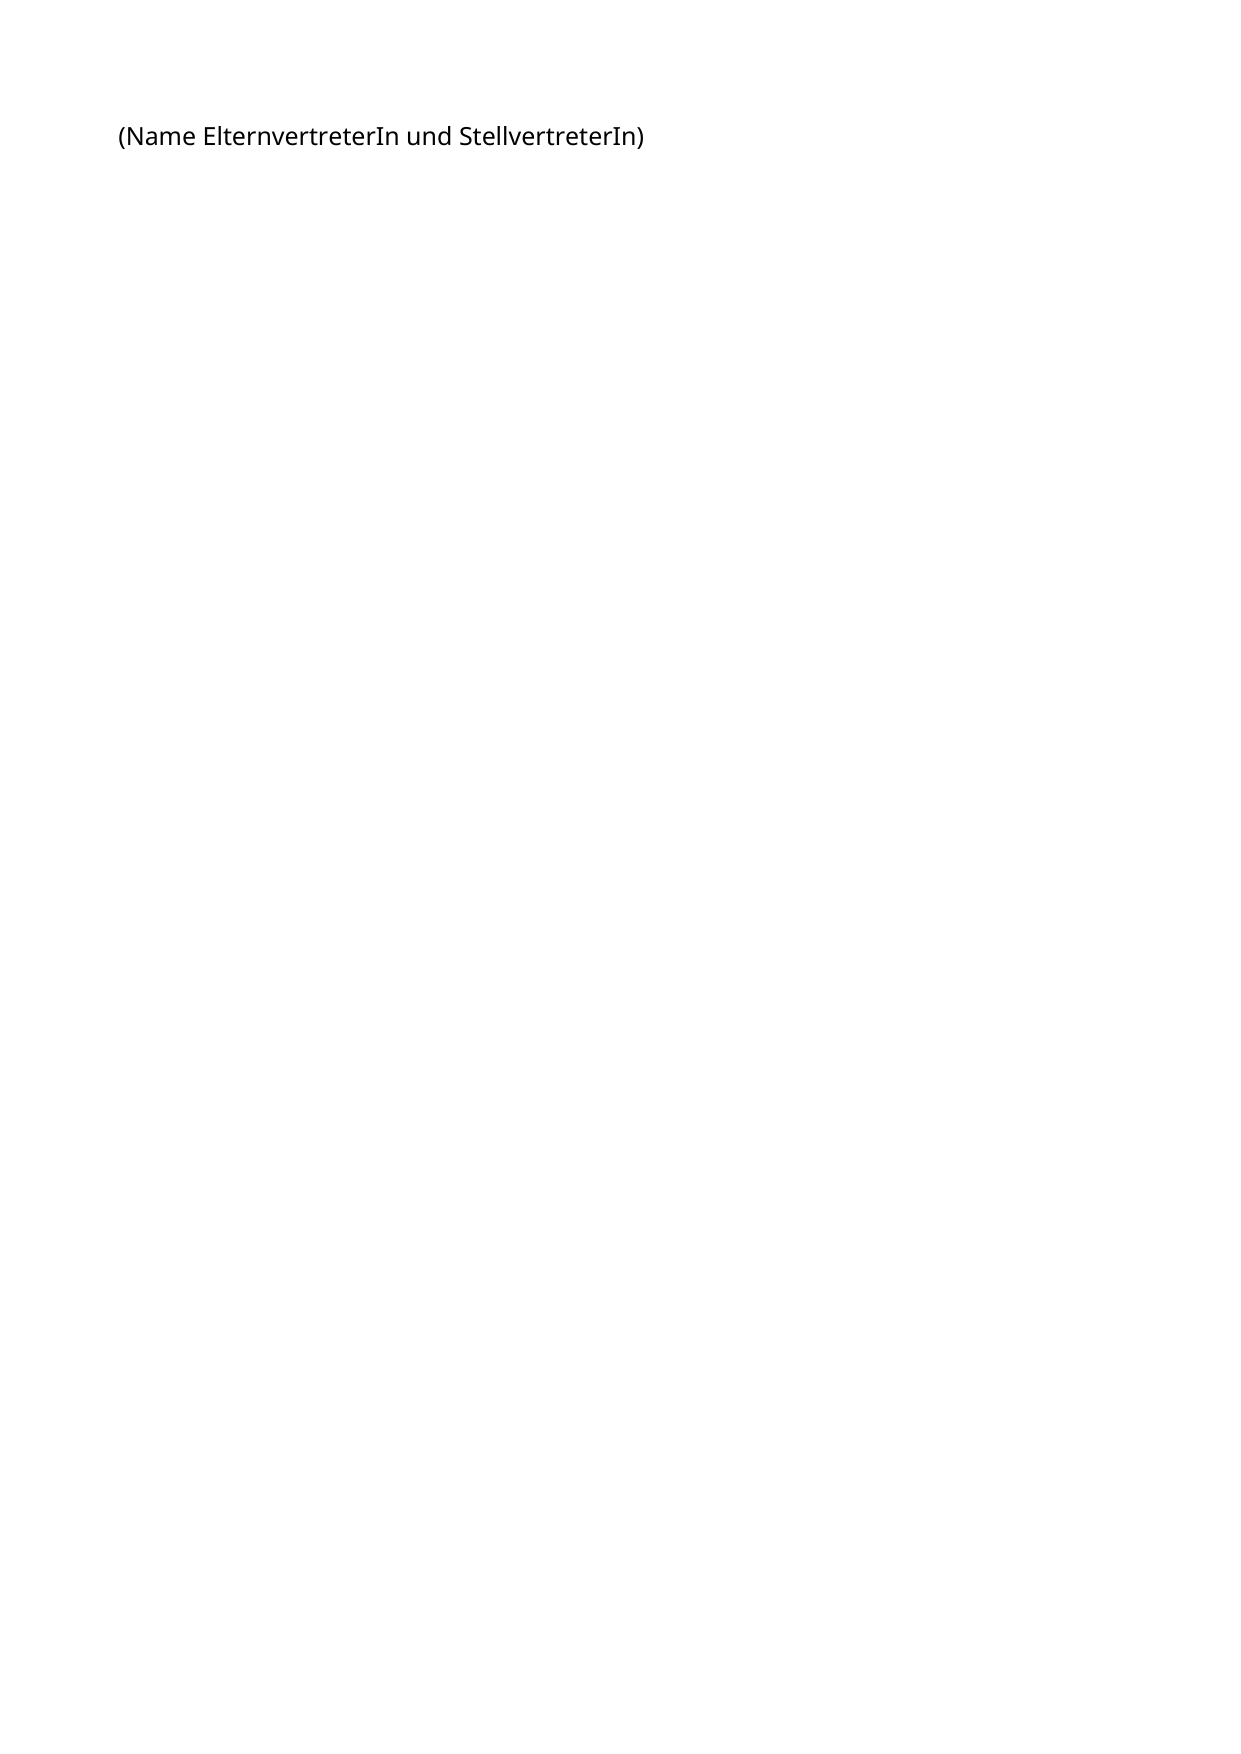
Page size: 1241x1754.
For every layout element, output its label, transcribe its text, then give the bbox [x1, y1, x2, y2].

text (Name ElternvertreterIn und StellvertreterIn) [118, 118, 1122, 152]
